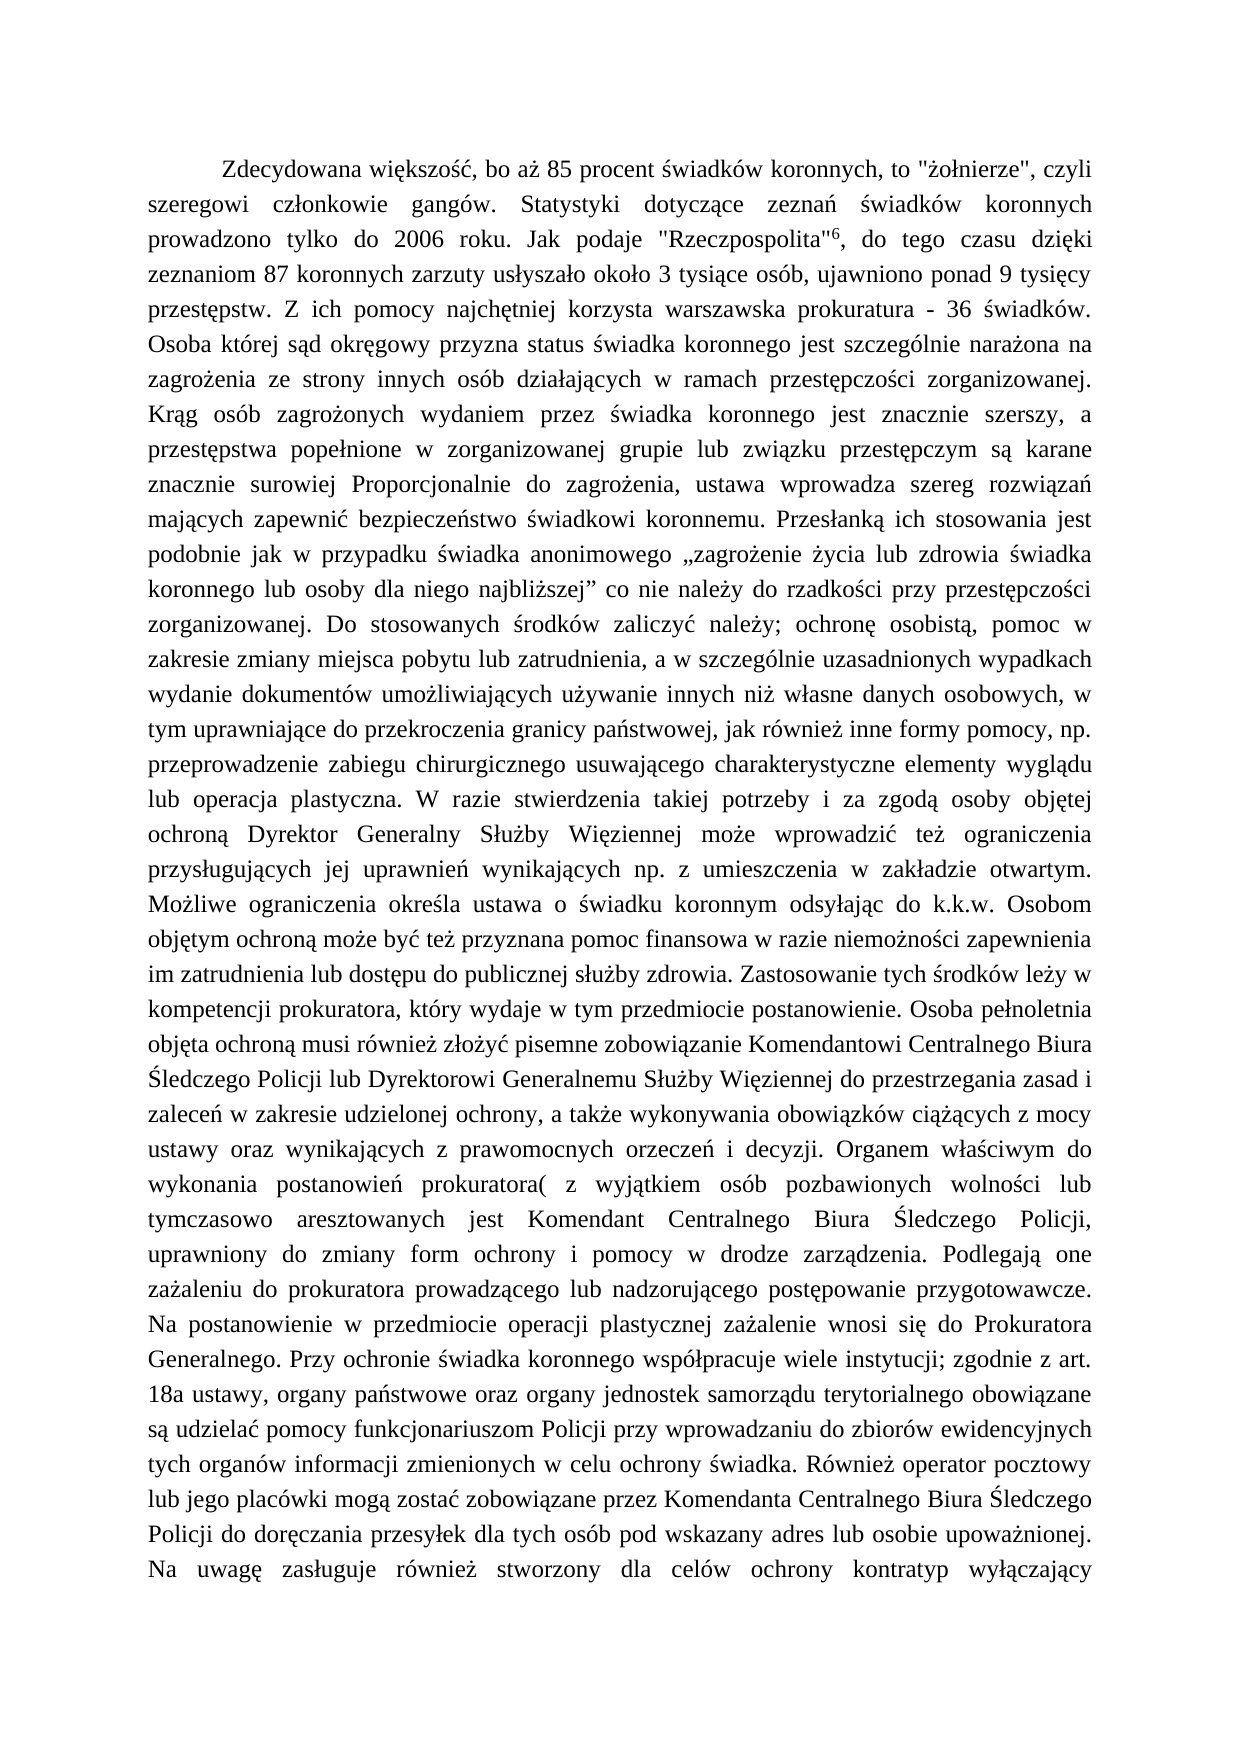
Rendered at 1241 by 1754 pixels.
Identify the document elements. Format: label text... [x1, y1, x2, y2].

text Zdecydowana większość, bo aż 85 procent świadków koronnych, to "żołnierze", czyli szeregowi członkowie gangów. Statystyki dotyczące zeznań świadków koronnych prowadzono tylko do 2006 roku. Jak podaje "Rzeczpospolita"6, do tego czasu dzięki zeznaniom 87 koronnych zarzuty usłyszało około 3 tysiące osób, ujawniono ponad 9 tysięcy przestępstw. Z ich pomocy najchętniej korzysta warszawska prokuratura - 36 świadków. Osoba której sąd okręgowy przyzna status świadka koronnego jest szczególnie narażona na zagrożenia ze strony innych osób działających w ramach przestępczości zorganizowanej. Krąg osób zagrożonych wydaniem przez świadka koronnego jest znacznie szerszy, a przestępstwa popełnione w zorganizowanej grupie lub związku przestępczym są karane znacznie surowiej Proporcjonalnie do zagrożenia, ustawa wprowadza szereg rozwiązań mających zapewnić bezpieczeństwo świadkowi koronnemu. Przesłanką ich stosowania jest podobnie jak w przypadku świadka anonimowego „zagrożenie życia lub zdrowia świadka koronnego lub osoby dla niego najbliższej” co nie należy do rzadkości przy przestępczości zorganizowanej. Do stosowanych środków zaliczyć należy; ochronę osobistą, pomoc w zakresie zmiany miejsca pobytu lub zatrudnienia, a w szczególnie uzasadnionych wypadkach wydanie dokumentów umożliwiających używanie innych niż własne danych osobowych, w tym uprawniające do przekroczenia granicy państwowej, jak również inne formy pomocy, np. przeprowadzenie zabiegu chirurgicznego usuwającego charakterystyczne elementy wyglądu lub operacja plastyczna. W razie stwierdzenia takiej potrzeby i za zgodą osoby objętej ochroną Dyrektor Generalny Służby Więziennej może wprowadzić też ograniczenia przysługujących jej uprawnień wynikających np. z umieszczenia w zakładzie otwartym. Możliwe ograniczenia określa ustawa o świadku koronnym odsyłając do k.k.w. Osobom objętym ochroną może być też przyznana pomoc finansowa w razie niemożności zapewnienia im zatrudnienia lub dostępu do publicznej służby zdrowia. Zastosowanie tych środków leży w kompetencji prokuratora, który wydaje w tym przedmiocie postanowienie. Osoba pełnoletnia objęta ochroną musi również złożyć pisemne zobowiązanie Komendantowi Centralnego Biura Śledczego Policji lub Dyrektorowi Generalnemu Służby Więziennej do przestrzegania zasad i zaleceń w zakresie udzielonej ochrony, a także wykonywania obowiązków ciążących z mocy ustawy oraz wynikających z prawomocnych orzeczeń i decyzji. Organem właściwym do wykonania postanowień prokuratora( z wyjątkiem osób pozbawionych wolności lub tymczasowo aresztowanych jest Komendant Centralnego Biura Śledczego Policji, uprawniony do zmiany form ochrony i pomocy w drodze zarządzenia. Podlegają one zażaleniu do prokuratora prowadzącego lub nadzorującego postępowanie przygotowawcze. Na postanowienie w przedmiocie operacji plastycznej zażalenie wnosi się do Prokuratora Generalnego. Przy ochronie świadka koronnego współpracuje wiele instytucji; zgodnie z art. 18a ustawy, organy państwowe oraz organy jednostek samorządu terytorialnego obowiązane są udzielać pomocy funkcjonariuszom Policji przy wprowadzaniu do zbiorów ewidencyjnych tych organów informacji zmienionych w celu ochrony świadka. Również operator pocztowy lub jego placówki mogą zostać zobowiązane przez Komendanta Centralnego Biura Śledczego Policji do doręczania przesyłek dla tych osób pod wskazany adres lub osobie upoważnionej. Na uwagę zasługuje również stworzony dla celów ochrony kontratyp wyłączający [148, 148, 1093, 1583]
